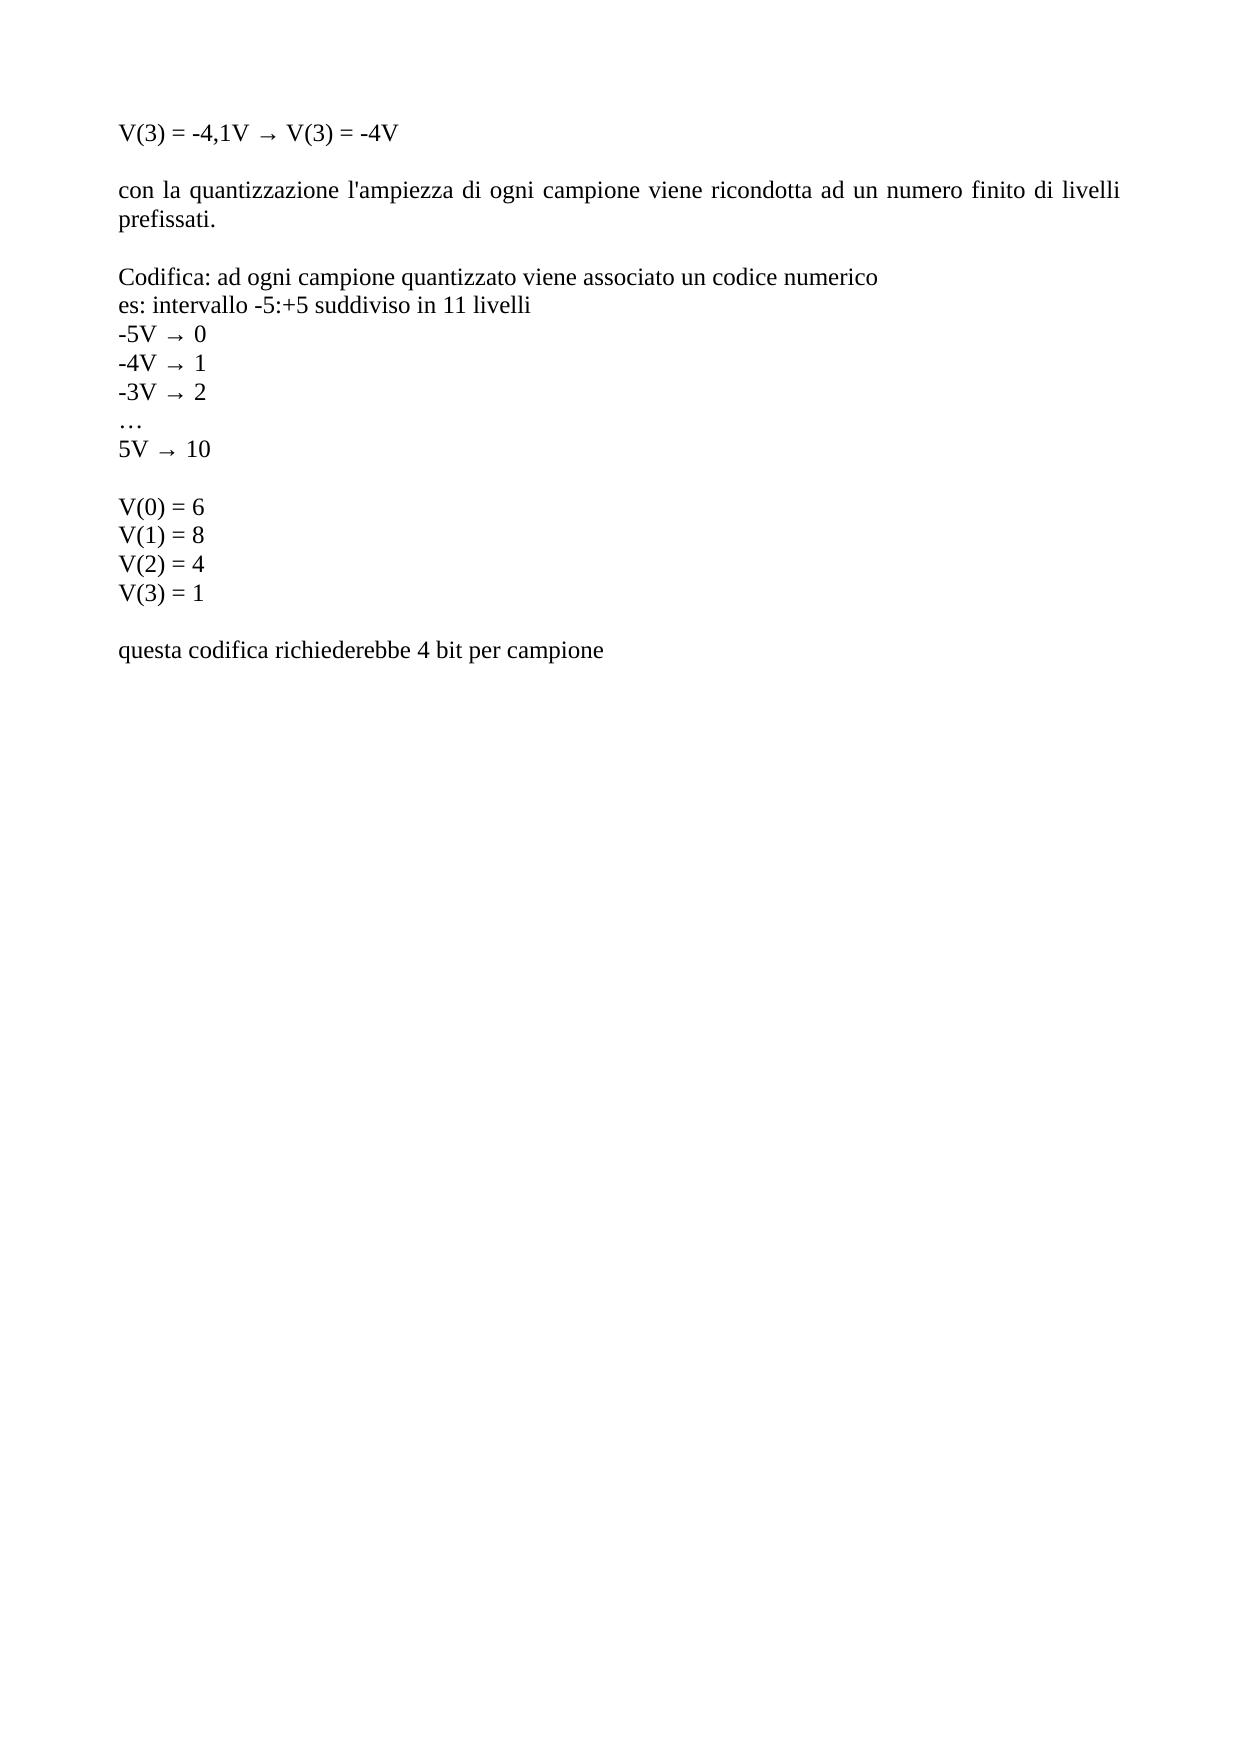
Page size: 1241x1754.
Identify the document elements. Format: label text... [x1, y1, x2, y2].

text V(0) = 6 [118, 492, 1122, 521]
text -4V → 1 [118, 348, 1122, 377]
text con la quantizzazione l'ampiezza di ogni campione viene ricondotta ad un numero finito di livelli prefissati. [118, 176, 1122, 233]
text questa codifica richiederebbe 4 bit per campione [118, 636, 1122, 664]
text Codifica: ad ogni campione quantizzato viene associato un codice numerico [118, 262, 1122, 291]
text 5V → 10 [118, 434, 1122, 463]
text -3V → 2 [118, 377, 1122, 406]
text V(2) = 4 [118, 549, 1122, 578]
text … [118, 406, 1122, 434]
text -5V → 0 [118, 319, 1122, 348]
text V(3) = 1 [118, 578, 1122, 607]
text V(1) = 8 [118, 521, 1122, 549]
text V(3) = -4,1V → V(3) = -4V [118, 118, 1122, 147]
text es: intervallo -5:+5 suddiviso in 11 livelli [118, 291, 1122, 319]
